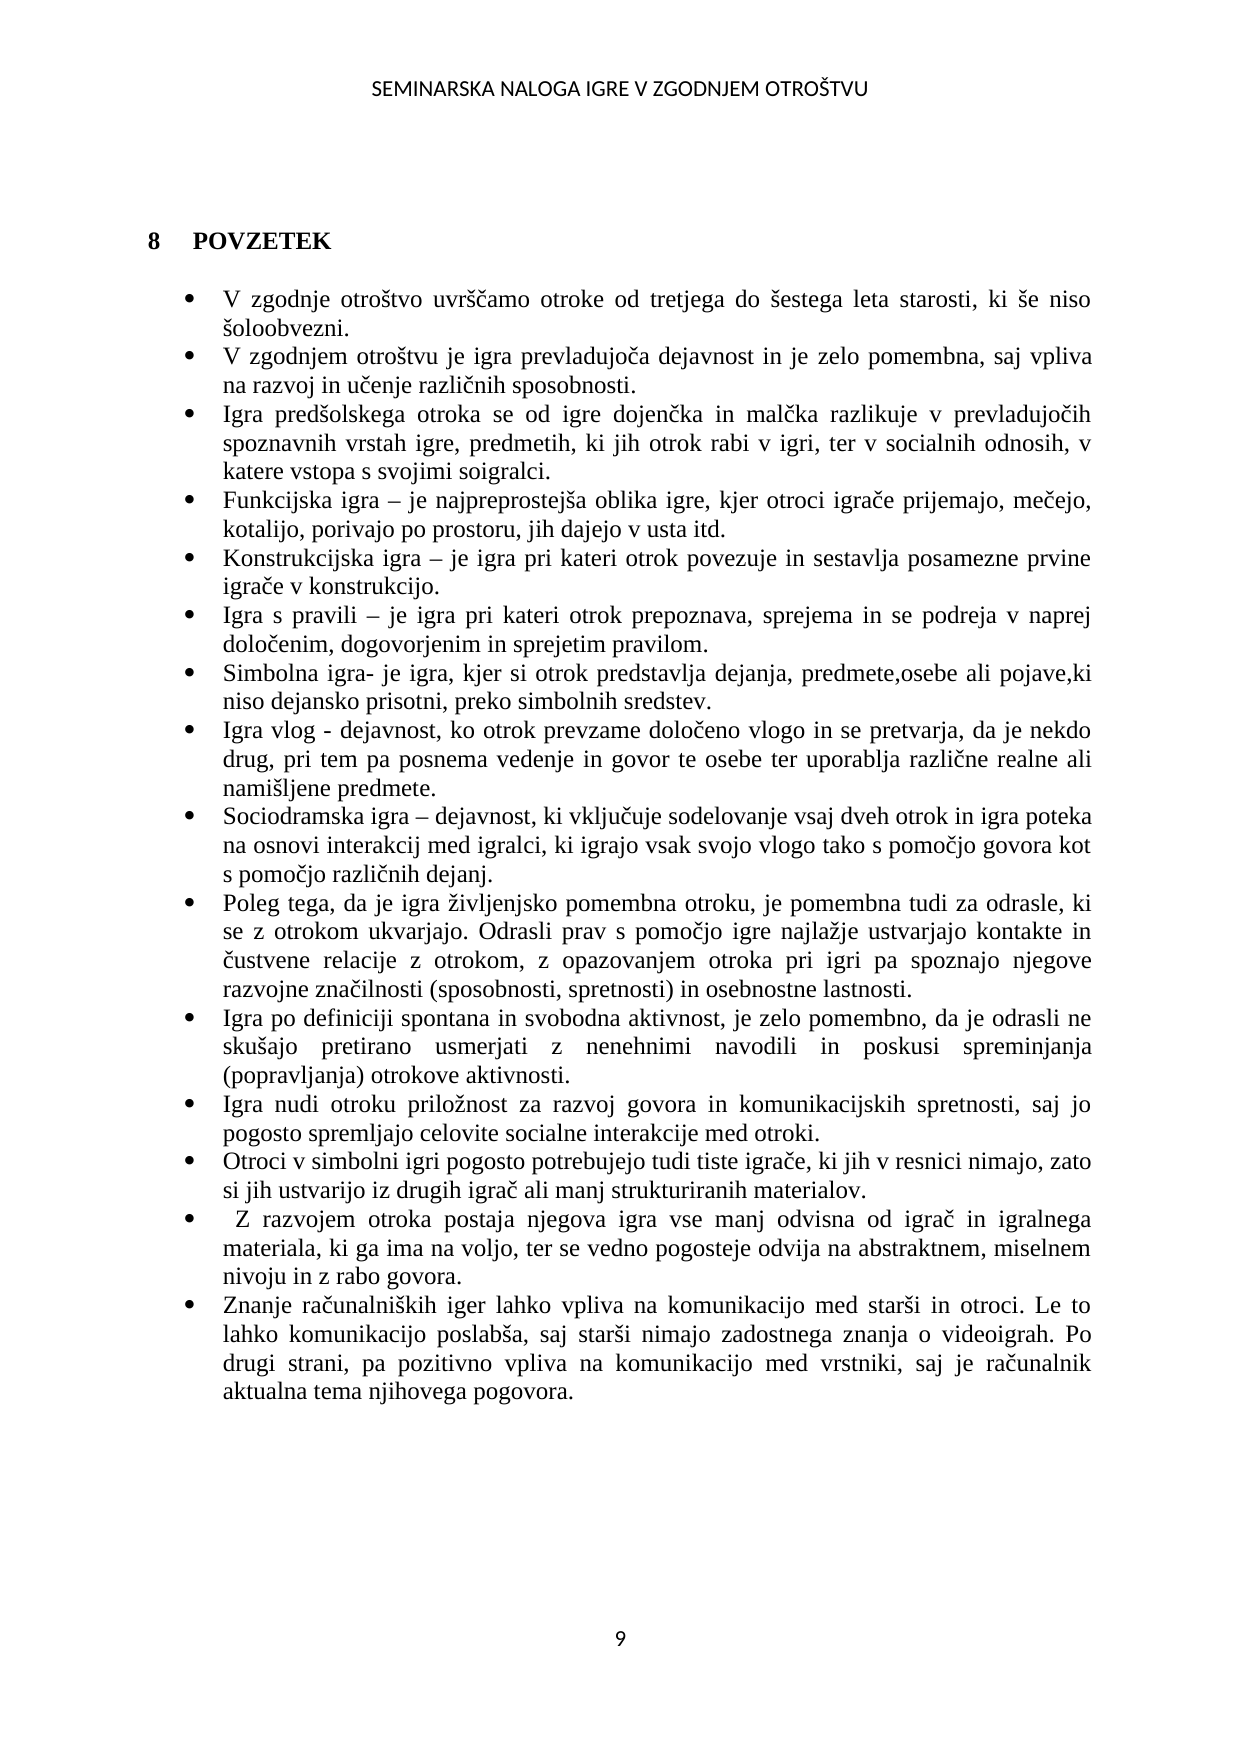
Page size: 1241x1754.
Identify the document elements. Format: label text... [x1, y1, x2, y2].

list Funkcijska igra – je najpreprostejša oblika igre, kjer otroci igrače prijemajo, mečejo, kotalijo, porivajo po prostoru, jih dajejo v usta itd. [185, 485, 1093, 543]
list Igra s pravili – je igra pri kateri otrok prepoznava, sprejema in se podreja v naprej določenim, dogovorjenim in sprejetim pravilom. [185, 600, 1093, 658]
list Poleg tega, da je igra življenjsko pomembna otroku, je pomembna tudi za odrasle, ki se z otrokom ukvarjajo. Odrasli prav s pomočjo igre najlažje ustvarjajo kontakte in čustvene relacije z otrokom, z opazovanjem otroka pri igri pa spoznajo njegove razvojne značilnosti (sposobnosti, spretnosti) in osebnostne lastnosti. [185, 888, 1093, 1003]
list Igra nudi otroku priložnost za razvoj govora in komunikacijskih spretnosti, saj jo pogosto spremljajo celovite socialne interakcije med otroki. [185, 1089, 1093, 1146]
list V zgodnjem otroštvu je igra prevladujoča dejavnost in je zelo pomembna, saj vpliva na razvoj in učenje različnih sposobnosti. [185, 341, 1093, 399]
list Simbolna igra- je igra, kjer si otrok predstavlja dejanja, predmete,osebe ali pojave,ki niso dejansko prisotni, preko simbolnih sredstev. [185, 658, 1093, 715]
list Igra po definiciji spontana in svobodna aktivnost, je zelo pomembno, da je odrasli ne skušajo pretirano usmerjati z nenehnimi navodili in poskusi spreminjanja (popravljanja) otrokove aktivnosti. [185, 1003, 1093, 1089]
list Sociodramska igra – dejavnost, ki vključuje sodelovanje vsaj dveh otrok in igra poteka na osnovi interakcij med igralci, ki igrajo vsak svojo vlogo tako s pomočjo govora kot s pomočjo različnih dejanj. [185, 801, 1093, 888]
subtitle POVZETEK [148, 226, 1093, 255]
list Igra vlog - dejavnost, ko otrok prevzame določeno vlogo in se pretvarja, da je nekdo drug, pri tem pa posnema vedenje in govor te osebe ter uporablja različne realne ali namišljene predmete. [185, 715, 1093, 801]
list Z razvojem otroka postaja njegova igra vse manj odvisna od igrač in igralnega materiala, ki ga ima na voljo, ter se vedno pogosteje odvija na abstraktnem, miselnem nivoju in z rabo govora. [185, 1204, 1093, 1290]
list Otroci v simbolni igri pogosto potrebujejo tudi tiste igrače, ki jih v resnici nimajo, zato si jih ustvarijo iz drugih igrač ali manj strukturiranih materialov. [185, 1146, 1093, 1204]
list Znanje računalniških iger lahko vpliva na komunikacijo med starši in otroci. Le to lahko komunikacijo poslabša, saj starši nimajo zadostnega znanja o videoigrah. Po drugi strani, pa pozitivno vpliva na komunikacijo med vrstniki, saj je računalnik aktualna tema njihovega pogovora. [185, 1290, 1093, 1405]
list Konstrukcijska igra – je igra pri kateri otrok povezuje in sestavlja posamezne prvine igrače v konstrukcijo. [185, 543, 1093, 600]
list Igra predšolskega otroka se od igre dojenčka in malčka razlikuje v prevladujočih spoznavnih vrstah igre, predmetih, ki jih otrok rabi v igri, ter v socialnih odnosih, v katere vstopa s svojimi soigralci. [185, 399, 1093, 485]
list V zgodnje otroštvo uvrščamo otroke od tretjega do šestega leta starosti, ki še niso šoloobvezni. [185, 284, 1093, 341]
